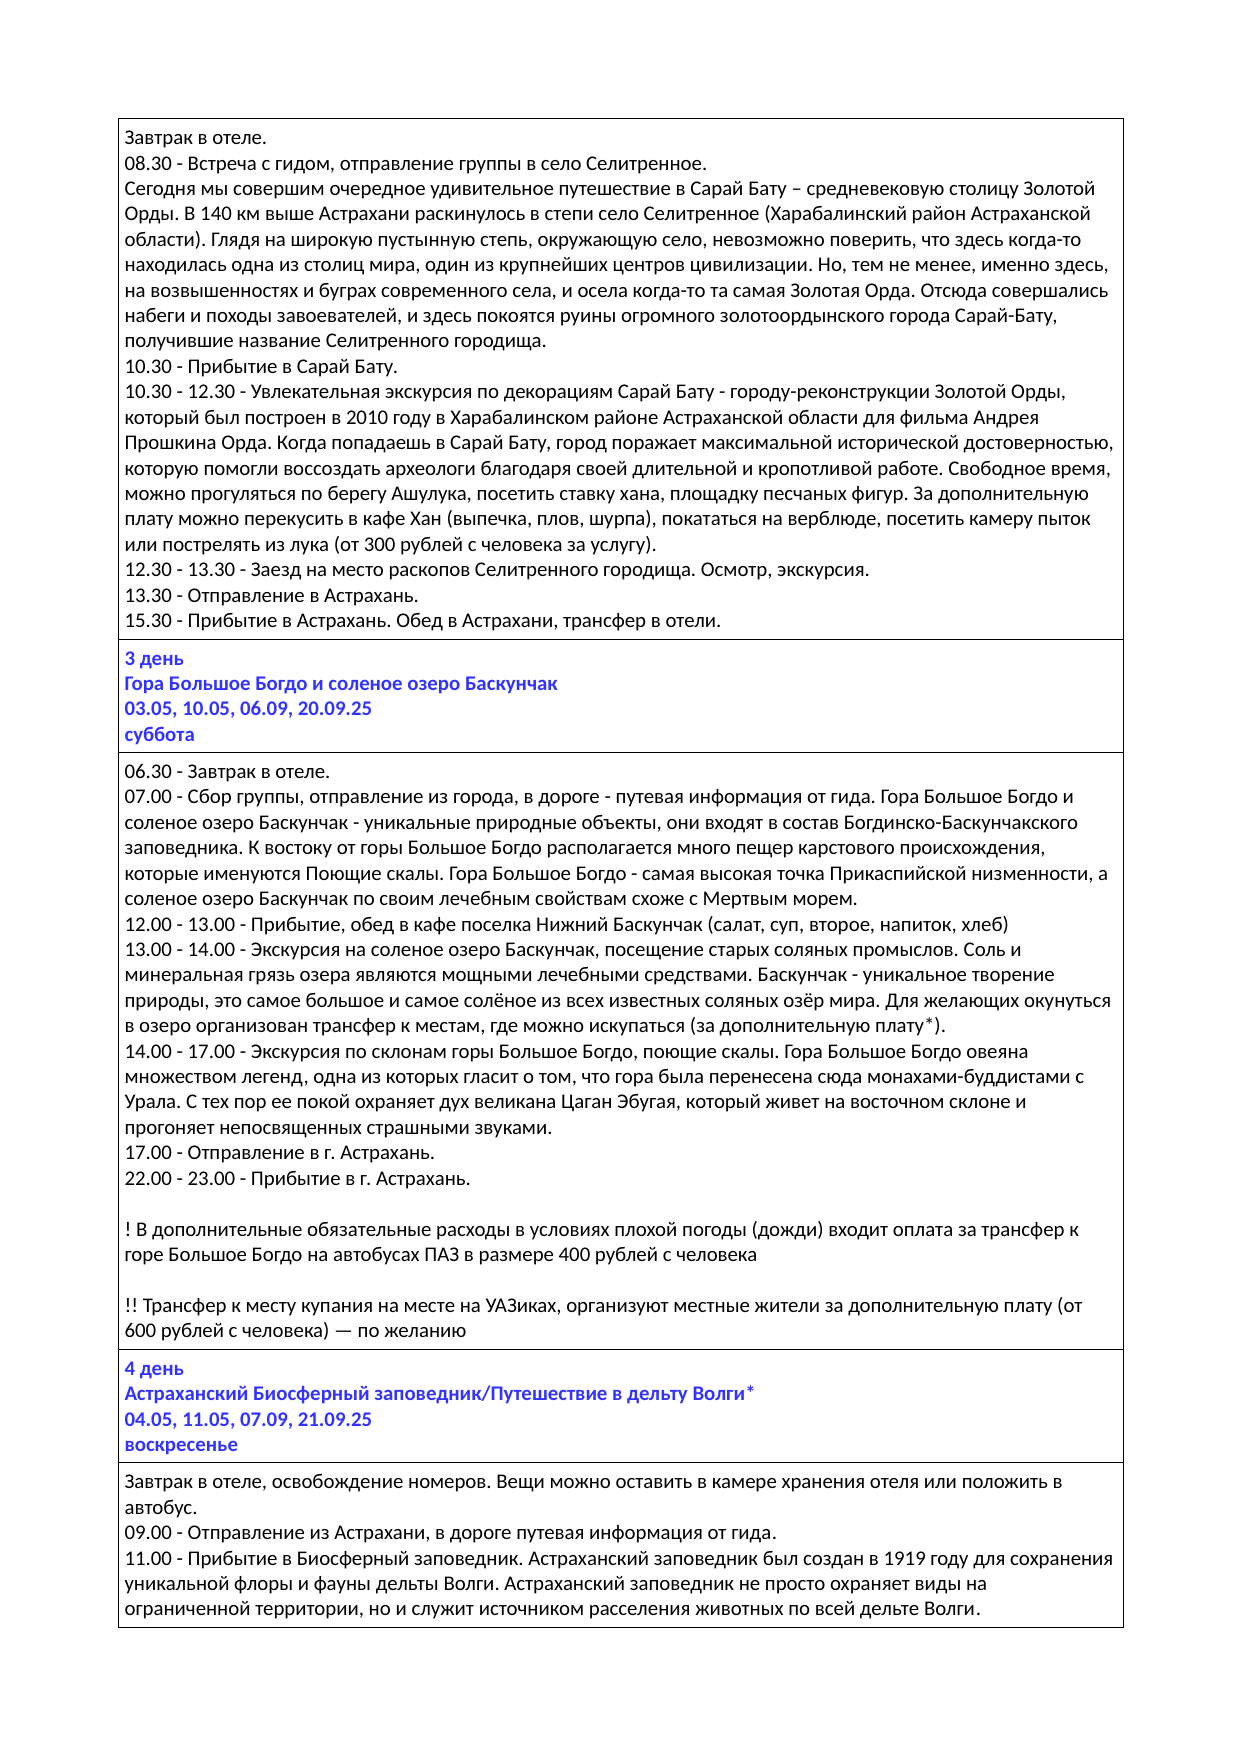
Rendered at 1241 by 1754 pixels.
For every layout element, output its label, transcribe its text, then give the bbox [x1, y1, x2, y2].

table_cell Завтрак в отеле. 08.30 - Встреча с гидом, отправление группы в село Селитренное. Сегодня мы совершим очередное удивительное путешествие в Сарай Бату – средневековую столицу Золотой Орды. В 140 км выше Астрахани раскинулось в степи село Селитренное (Харабалинский район Астраханской области). Глядя на широкую пустынную степь, окружающую село, невозможно поверить, что здесь когда-то находилась одна из столиц мира, один из крупнейших центров цивилизации. Но, тем не менее, именно здесь, на возвышенностях и буграх современного села, и осела когда-то та самая Золотая Орда. Отсюда совершались набеги и походы завоевателей, и здесь покоятся руины огромного золотоордынского города Сарай-Бату, получившие название Селитренного городища. 10.30 - Прибытие в Сарай Бату. 10.30 - 12.30 - Увлекательная экскурсия по декорациям Сарай Бату - городу-реконструкции Золотой Орды, который был построен в 2010 году в Харабалинском районе Астраханской области для фильма Андрея Прошкина Орда. Когда попадаешь в Сарай Бату, город поражает максимальной исторической достоверностью, которую помогли воссоздать археологи благодаря своей длительной и кропотливой работе. Свободное время, можно прогуляться по берегу Ашулука, посетить ставку хана, площадку песчаных фигур. За дополнительную плату можно перекусить в кафе Хан (выпечка, плов, шурпа), покататься на верблюде, посетить камеру пыток или пострелять из лука (от 300 рублей с человека за услугу). 12.30 - 13.30 - Заезд на место раскопов Селитренного городища. Осмотр, экскурсия. 13.30 - Отправление в Астрахань. 15.30 - Прибытие в Астрахань. Обед в Астрахани, трансфер в отели. [119, 119, 1123, 638]
table_cell 06.30 - Завтрак в отеле. 07.00 - Сбор группы, отправление из города, в дороге - путевая информация от гида. Гора Большое Богдо и соленое озеро Баскунчак - уникальные природные объекты, они входят в состав Богдинско-Баскунчакского заповедника. К востоку от горы Большое Богдо располагается много пещер карстового происхождения, которые именуются Поющие скалы. Гора Большое Богдо - самая высокая точка Прикаспийской низменности, а соленое озеро Баскунчак по своим лечебным свойствам схоже с Мертвым морем. 12.00 - 13.00 - Прибытие, обед в кафе поселка Нижний Баскунчак (салат, суп, второе, напиток, хлеб) 13.00 - 14.00 - Экскурсия на соленое озеро Баскунчак, посещение старых соляных промыслов. Соль и минеральная грязь озера являются мощными лечебными средствами. Баскунчак - уникальное творение природы, это самое большое и самое солёное из всех известных соляных озёр мира. Для желающих окунуться в озеро организован трансфер к местам, где можно искупаться (за дополнительную плату*). 14.00 - 17.00 - Экскурсия по склонам горы Большое Богдо, поющие скалы. Гора Большое Богдо овеяна множеством легенд, одна из которых гласит о том, что гора была перенесена сюда монахами-буддистами с Урала. С тех пор ее покой охраняет дух великана Цаган Эбугая, который живет на восточном склоне и прогоняет непосвященных страшными звуками. 17.00 - Отправление в г. Астрахань. 22.00 - 23.00 - Прибытие в г. Астрахань. ! В дополнительные обязательные расходы в условиях плохой погоды (дожди) входит оплата за трансфер к горе Большое Богдо на автобусах ПАЗ в размере 400 рублей с человека !! Трансфер к месту купания на месте на УАЗиках, организуют местные жители за дополнительную плату (от 600 рублей с человека) — по желанию [119, 753, 1123, 1349]
table_cell Завтрак в отеле, освобождение номеров. Вещи можно оставить в камере хранения отеля или положить в автобус. 09.00 - Отправление из Астрахани, в дороге путевая информация от гида. 11.00 - Прибытие в Биосферный заповедник. Астраханский заповедник был создан в 1919 году для сохранения уникальной флоры и фауны дельты Волги. Астраханский заповедник не просто охраняет виды на ограниченной территории, но и служит источником расселения животных по всей дельте Волги. [119, 1463, 1123, 1627]
table_cell 3 день Гора Большое Богдо и соленое озеро Баскунчак 03.05, 10.05, 06.09, 20.09.25 суббота [119, 640, 1123, 752]
table_cell 4 день Астраханский Биосферный заповедник/Путешествие в дельту Волги* 04.05, 11.05, 07.09, 21.09.25 воскресенье [119, 1350, 1123, 1462]
